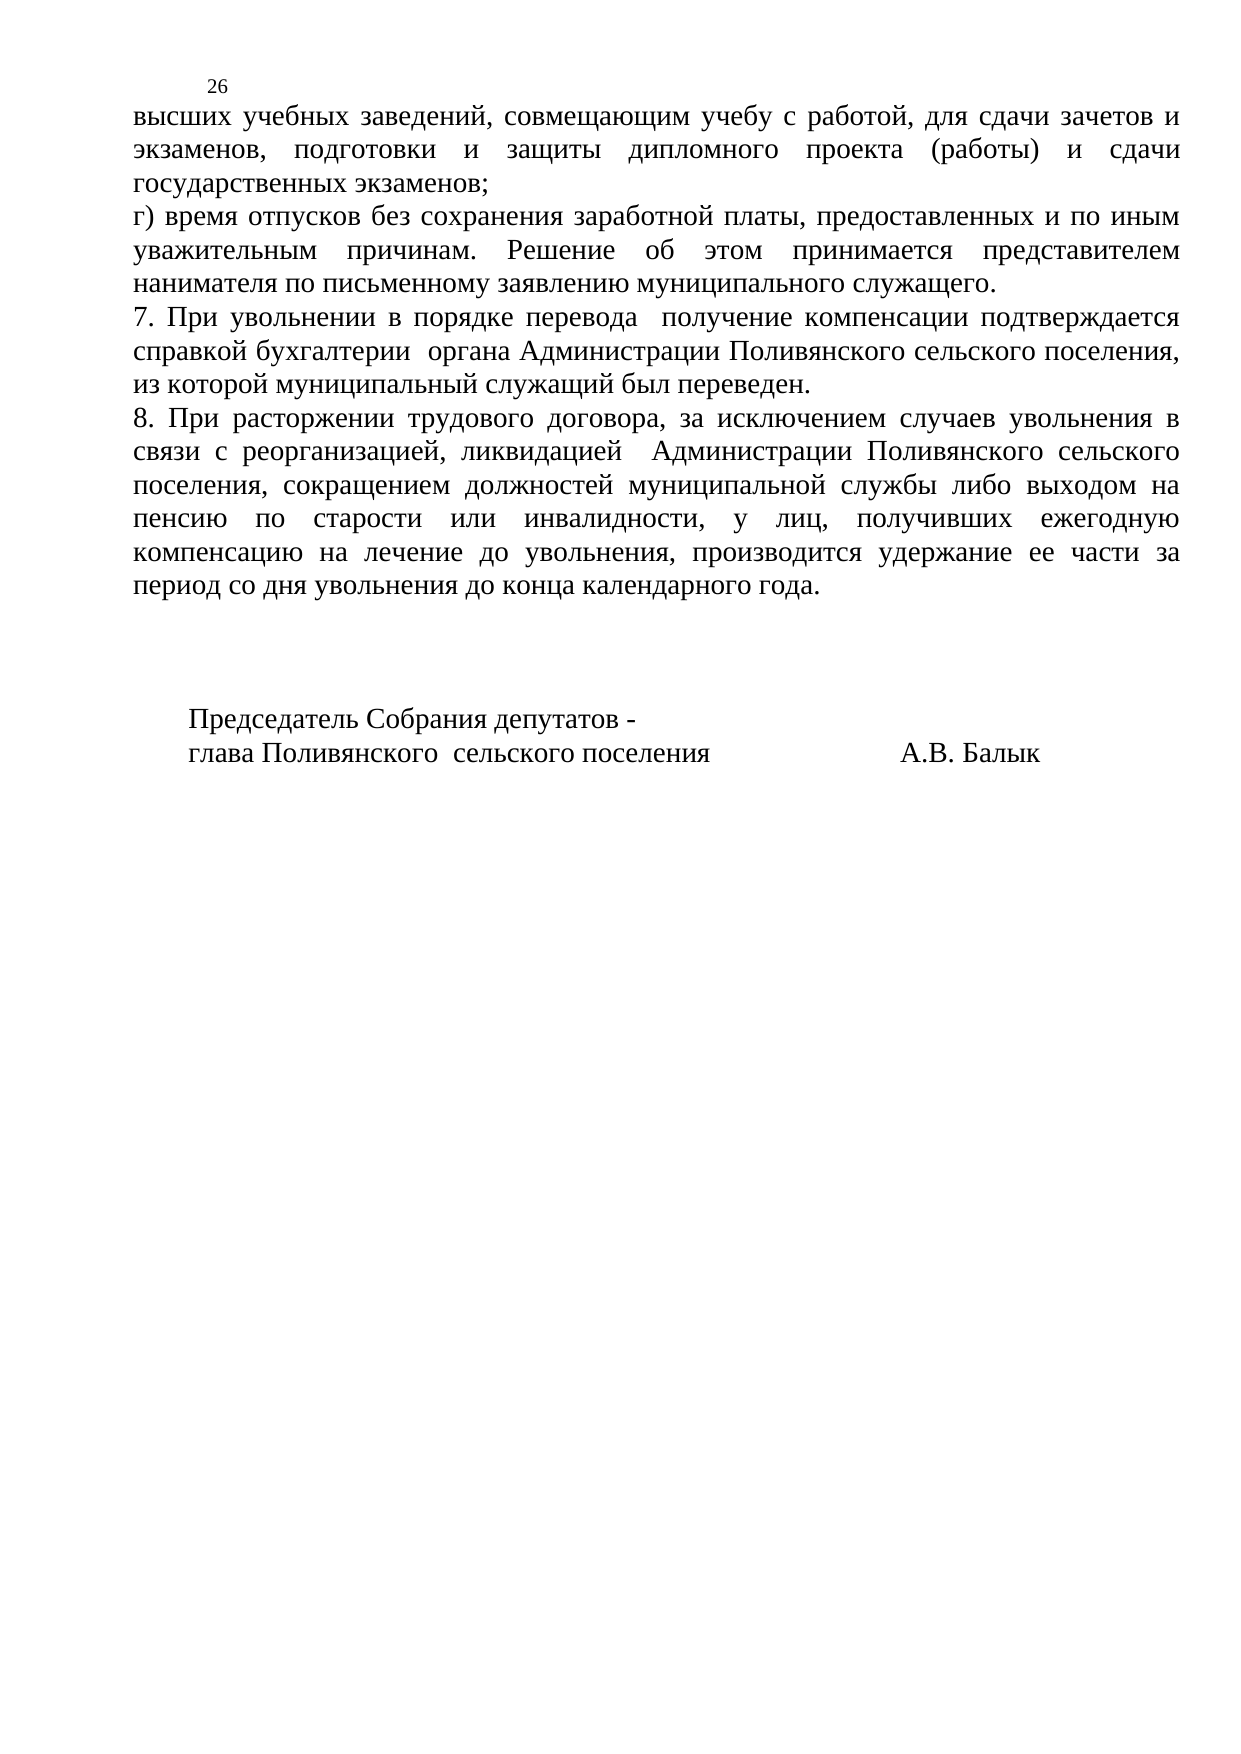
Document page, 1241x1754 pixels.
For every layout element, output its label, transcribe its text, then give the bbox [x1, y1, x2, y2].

text глава Поливянского сельского поселения А.В. Балык [188, 735, 1181, 769]
text г) время отпусков без сохранения заработной платы, предоставленных и по иным уважительным причинам. Решение об этом принимается представителем нанимателя по письменному заявлению муниципального служащего. [133, 198, 1181, 299]
text 8. При расторжении трудового договора, за исключением случаев увольнения в связи с реорганизацией, ликвидацией Администрации Поливянского сельского поселения, сокращением должностей муниципальной службы либо выходом на пенсию по старости или инвалидности, у лиц, получивших ежегодную компенсацию на лечение до увольнения, производится удержание ее части за период со дня увольнения до конца календарного года. [133, 400, 1181, 601]
text высших учебных заведений, совмещающим учебу с работой, для сдачи зачетов и экзаменов, подготовки и защиты дипломного проекта (работы) и сдачи государственных экзаменов; [133, 98, 1181, 198]
text Председатель Собрания депутатов - [188, 702, 1181, 735]
text 7. При увольнении в порядке перевода получение компенсации подтверждается справкой бухгалтерии органа Администрации Поливянского сельского поселения, из которой муниципальный служащий был переведен. [133, 299, 1181, 400]
